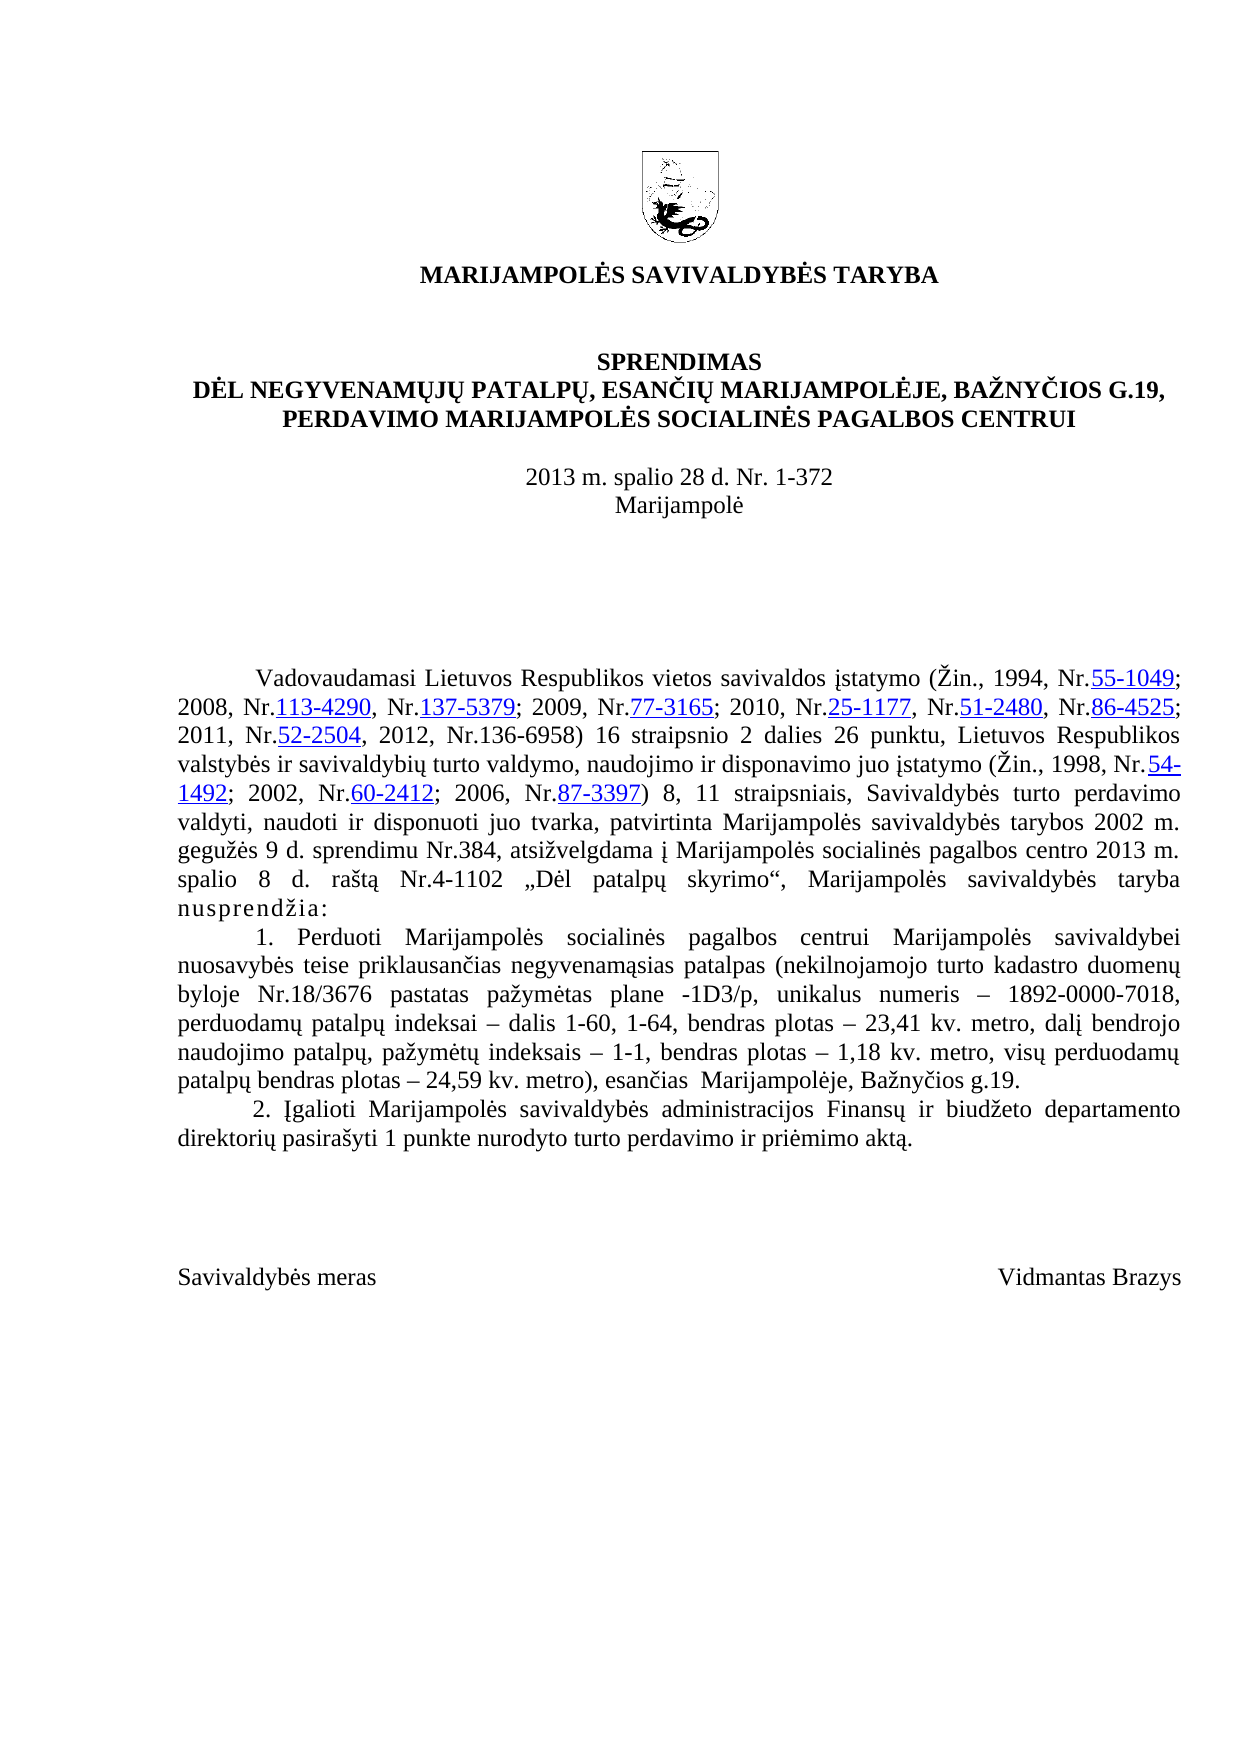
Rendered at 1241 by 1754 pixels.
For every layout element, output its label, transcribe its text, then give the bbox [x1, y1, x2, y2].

text DĖL NEGYVENAMŲJŲ PATALPŲ, ESANČIŲ MARIJAMPOLĖJE, BAŽNYČIOS G.19, PERDAVIMO MARIJAMPOLĖS SOCIALINĖS PAGALBOS CENTRUI [177, 376, 1181, 433]
table_header [827, 1262, 842, 1291]
text SPRENDIMAS [177, 347, 1181, 376]
text 2. Įgalioti Marijampolės savivaldybės administracijos Finansų ir biudžeto departamento direktorių pasirašyti 1 punkte nurodyto turto perdavimo ir priėmimo aktą. [177, 1094, 1181, 1152]
text MARIJAMPOLĖS SAVIVALDYBĖS TARYBA [177, 261, 1181, 289]
text Vadovaudamasi Lietuvos Respublikos vietos savivaldos įstatymo (Žin., 1994, Nr.55-1049; 2008, Nr.113-4290, Nr.137-5379; 2009, Nr.77-3165; 2010, Nr.25-1177, Nr.51-2480, Nr.86-4525; 2011, Nr.52-2504, 2012, Nr.136-6958) 16 straipsnio 2 dalies 26 punktu, Lietuvos Respublikos valstybės ir savivaldybių turto valdymo, naudojimo ir disponavimo juo įstatymo (Žin., 1998, Nr.54-1492; 2002, Nr.60-2412; 2006, Nr.87-3397) 8, 11 straipsniais, Savivaldybės turto perdavimo valdyti, naudoti ir disponuoti juo tvarka, patvirtinta Marijampolės savivaldybės tarybos 2002 m. gegužės 9 d. sprendimu Nr.384, atsižvelgdama į Marijampolės socialinės pagalbos centro 2013 m. spalio 8 d. raštą Nr.4-1102 „Dėl patalpų skyrimo“, Marijampolės savivaldybės taryba nusprendžia: [177, 663, 1181, 922]
text Marijampolė [177, 491, 1181, 519]
table_header Savivaldybės meras [177, 1262, 827, 1291]
table_header Vidmantas Brazys [842, 1262, 1181, 1291]
text 1. Perduoti Marijampolės socialinės pagalbos centrui Marijampolės savivaldybei nuosavybės teise priklausančias negyvenamąsias patalpas (nekilnojamojo turto kadastro duomenų byloje Nr.18/3676 pastatas pažymėtas plane -1D3/p, unikalus numeris – 1892-0000-7018, perduodamų patalpų indeksai – dalis 1-60, 1-64, bendras plotas – 23,41 kv. metro, dalį bendrojo naudojimo patalpų, pažymėtų indeksais – 1-1, bendras plotas – 1,18 kv. metro, visų perduodamų patalpų bendras plotas – 24,59 kv. metro), esančias Marijampolėje, Bažnyčios g.19. [177, 922, 1181, 1094]
text 2013 m. spalio 28 d. Nr. 1-372 [177, 462, 1181, 491]
